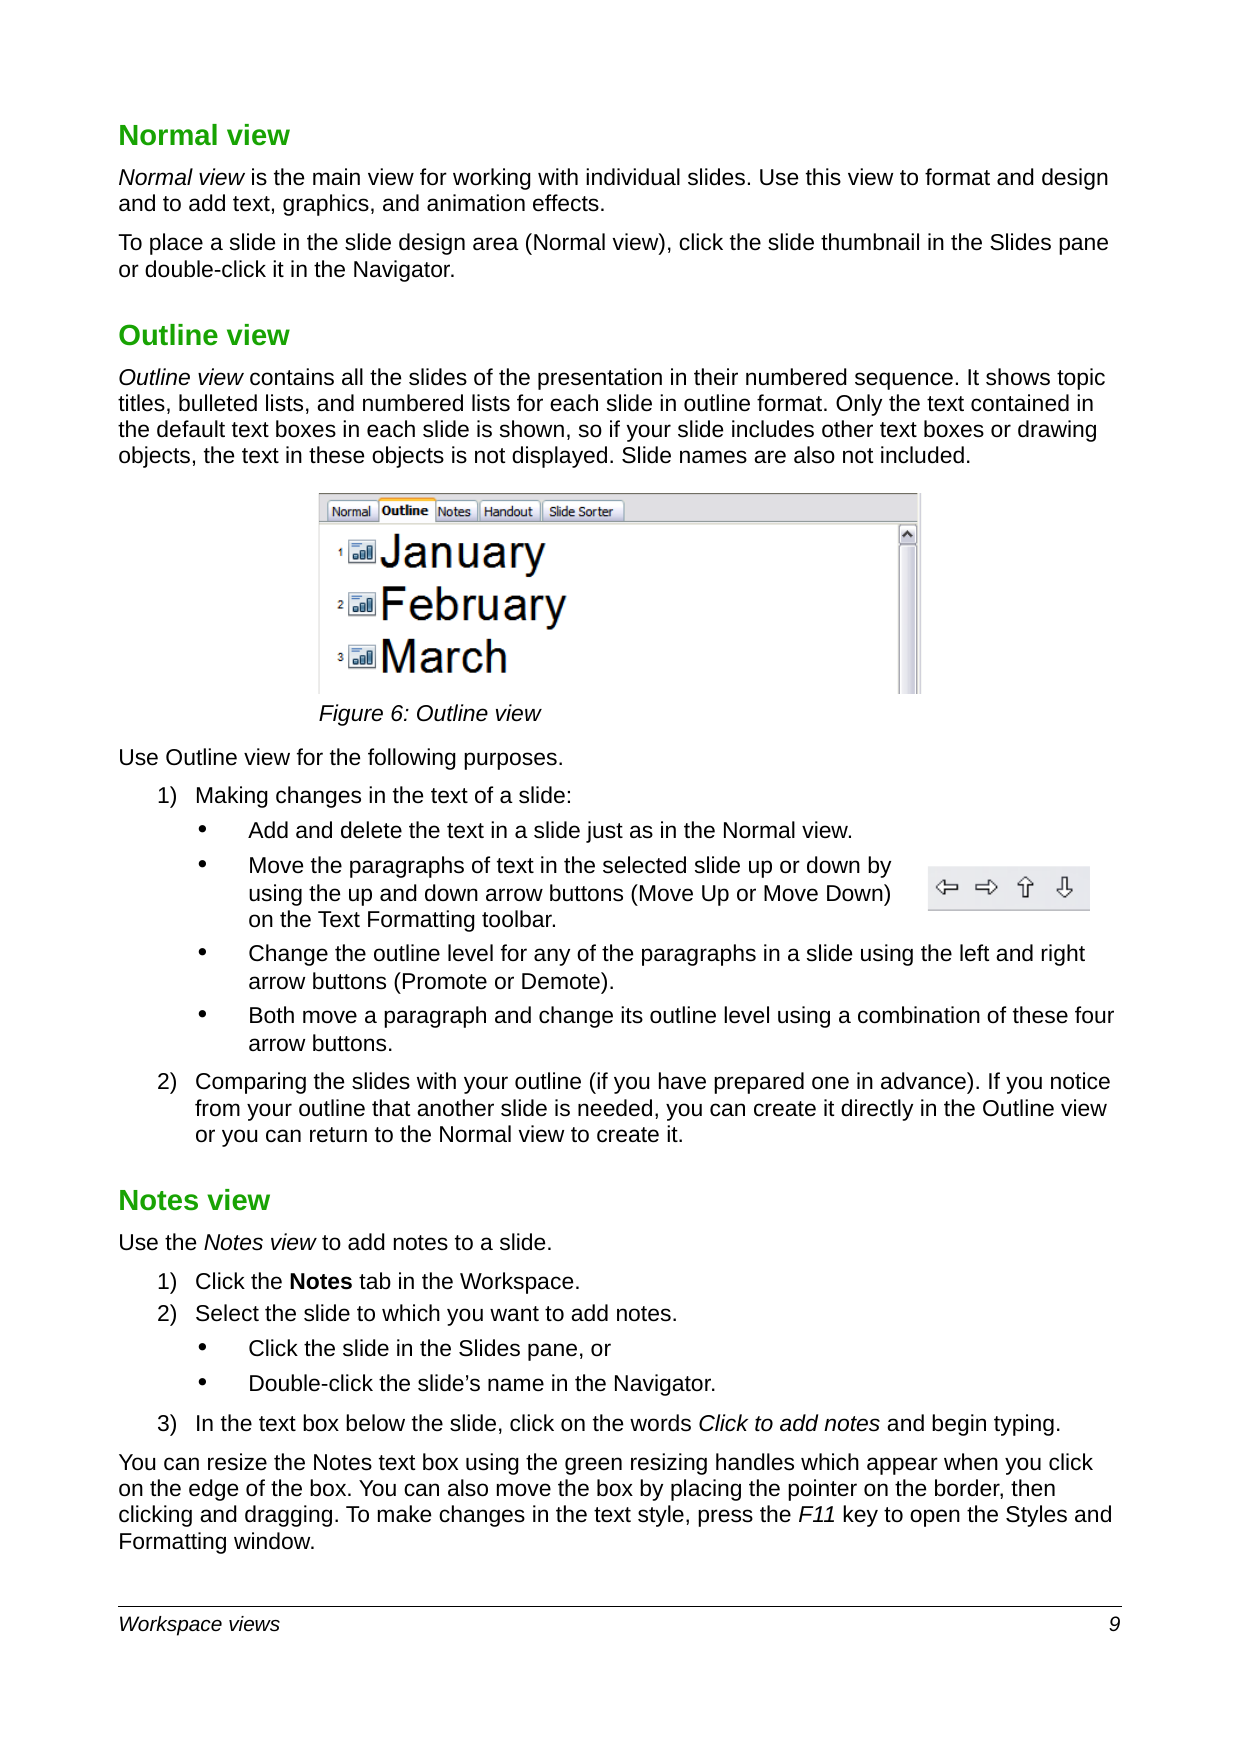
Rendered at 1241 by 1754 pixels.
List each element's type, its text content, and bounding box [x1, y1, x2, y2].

list Change the outline level for any of the paragraphs in a slide using the left and right arrow buttons (Promote or Demote). [195, 939, 1122, 994]
text To place a slide in the slide design area (Normal view), click the slide thumbnail in the Slides pane or double-click it in the Navigator. [118, 229, 1122, 282]
list Comparing the slides with your outline (if you have prepared one in advance). If you notice from your outline that another slide is needed, you can create it directly in the Outline view or you can return to the Normal view to create it. [177, 1068, 1122, 1147]
list Click the Notes tab in the Workspace. [177, 1268, 1122, 1294]
list Making changes in the text of a slide: [177, 782, 1122, 809]
text Figure 6: Outline view [319, 700, 921, 726]
list In the text box below the slide, click on the words Click to add notes and begin typing. [177, 1410, 1122, 1436]
subtitle Notes view [118, 1183, 1122, 1216]
picture [927, 865, 1090, 911]
list Move the paragraphs of text in the selected slide up or down by using the up and down arrow buttons (Move Up or Move Down) on the Text Formatting toolbar. [195, 851, 1122, 932]
picture [318, 493, 922, 694]
list Add and delete the text in a slide just as in the Normal view. [195, 815, 1122, 844]
text Use Outline view for the following purposes. [118, 744, 1122, 770]
list Click the slide in the Slides pane, or [195, 1333, 1122, 1362]
list Double-click the slide’s name in the Navigator. [195, 1368, 1122, 1397]
text Normal view is the main view for working with individual slides. Use this view to format and design and to add text, graphics, and animation effects. [118, 164, 1122, 217]
list Select the slide to which you want to add notes. [177, 1300, 1122, 1327]
subtitle Outline view [118, 317, 1122, 351]
text Outline view contains all the slides of the presentation in their numbered sequence. It shows topic titles, bulleted lists, and numbered lists for each slide in outline format. Only the text contained in the default text boxes in each slide is shown, so if your slide includes other text boxes or drawing objects, the text in these objects is not displayed. Slide names are also not included. [118, 363, 1122, 469]
list Both move a paragraph and change its outline level using a combination of these four arrow buttons. [195, 1000, 1122, 1056]
text Use the Notes view to add notes to a slide. [118, 1229, 1122, 1255]
text You can resize the Notes text box using the green resizing handles which appear when you click on the edge of the box. You can also move the box by placing the pointer on the border, then clicking and dragging. To make changes in the text style, press the F11 key to open the Styles and Formatting window. [118, 1449, 1122, 1554]
subtitle Normal view [118, 118, 1122, 152]
